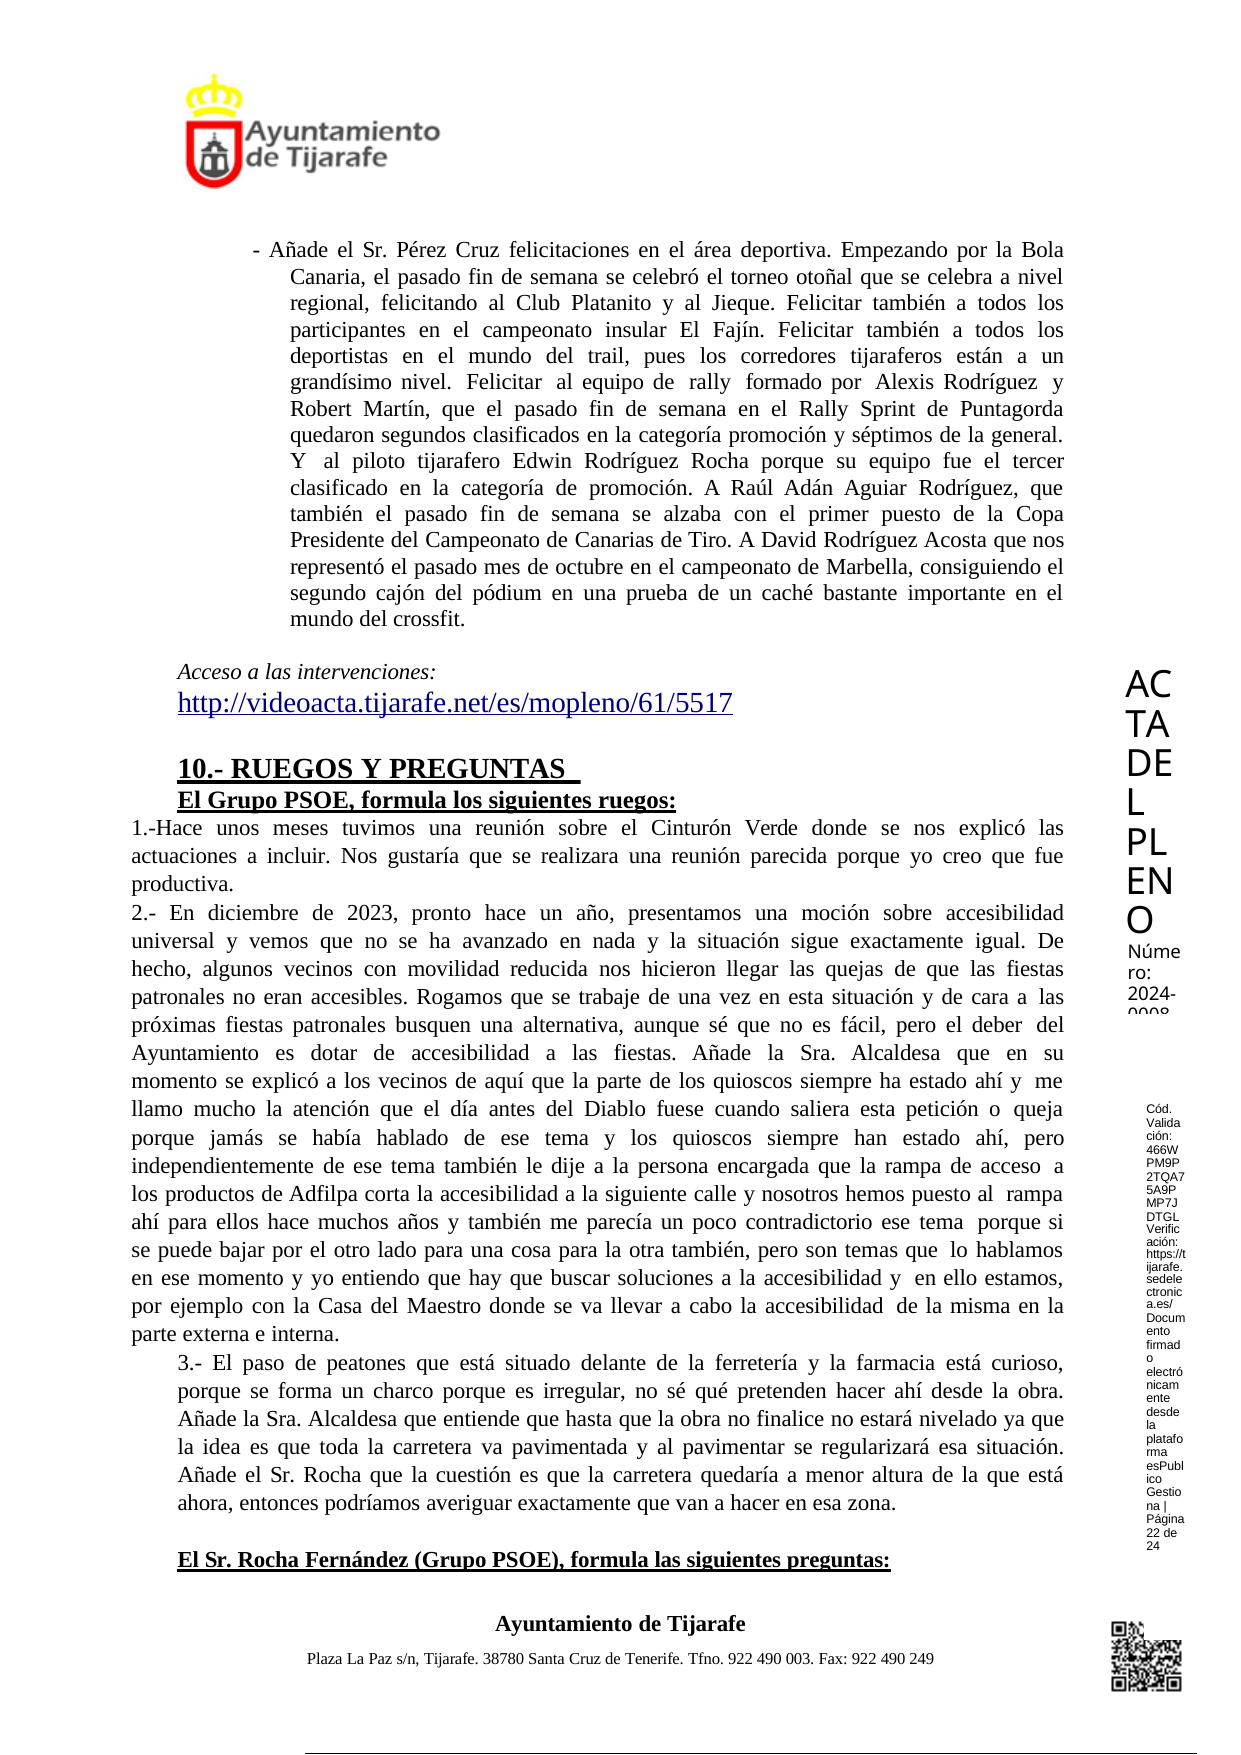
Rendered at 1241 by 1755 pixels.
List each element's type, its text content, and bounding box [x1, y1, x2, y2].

subtitle 1.-Hace unos meses tuvimos una reunión sobre el Cinturón Verde donde se nos explicó las actuaciones a incluir. Nos gustaría que se realizara una reunión parecida porque yo creo que fue productiva. [131, 814, 1064, 897]
subtitle 2.- En diciembre de 2023, pronto hace un año, presentamos una moción sobre accesibilidad universal y vemos que no se ha avanzado en nada y la situación sigue exactamente igual. De hecho, algunos vecinos con movilidad reducida nos hicieron llegar las quejas de que las fiestas patronales no eran accesibles. Rogamos que se trabaje de una vez en esta situación y de cara a las próximas fiestas patronales busquen una alternativa, aunque sé que no es fácil, pero el deber del Ayuntamiento es dotar de accesibilidad a las fiestas. Añade la Sra. Alcaldesa que en su momento se explicó a los vecinos de aquí que la parte de los quioscos siempre ha estado ahí y me llamo mucho la atención que el día antes del Diablo fuese cuando saliera esta petición o queja porque jamás se había hablado de ese tema y los quioscos siempre han estado ahí, pero independientemente de ese tema también le dije a la persona encargada que la rampa de acceso a los productos de Adfilpa corta la accesibilidad a la siguiente calle y nosotros hemos puesto al rampa ahí para ellos hace muchos años y también me parecía un poco contradictorio ese tema porque si se puede bajar por el otro lado para una cosa para la otra también, pero son temas que lo hablamos en ese momento y yo entiendo que hay que buscar soluciones a la accesibilidad y en ello estamos, por ejemplo con la Casa del Maestro donde se va llevar a cabo la accesibilidad de la misma en la parte externa e interna. [131, 899, 1064, 1347]
text Verificación: https://tijarafe.sedelectronica.es/ [1146, 1224, 1186, 1311]
text ACTA DEL PLENO [1125, 666, 1185, 942]
text - Añade el Sr. Pérez Cruz felicitaciones en el área deportiva. Empezando por la Bola Canaria, el pasado fin de semana se celebró el torneo otoñal que se celebra a nivel regional, felicitando al Club Platanito y al Jieque. Felicitar también a todos los participantes en el campeonato insular El Fajín. Felicitar también a todos los deportistas en el mundo del trail, pues los corredores tijaraferos están a un grandísimo nivel. Felicitar al equipo de rally formado por Alexis Rodríguez y Robert Martín, que el pasado fin de semana en el Rally Sprint de Puntagorda quedaron segundos clasificados en la categoría promoción y séptimos de la general. Y al piloto tijarafero Edwin Rodríguez Rocha porque su equipo fue el tercer clasificado en la categoría de promoción. A Raúl Adán Aguiar Rodríguez, que también el pasado fin de semana se alzaba con el primer puesto de la Copa Presidente del Campeonato de Canarias de Tiro. A David Rodríguez Acosta que nos representó el pasado mes de octubre en el campeonato de Marbella, consiguiendo el segundo cajón del pódium en una prueba de un caché bastante importante en el mundo del crossfit. [252, 237, 1064, 632]
text El Sr. Rocha Fernández (Grupo PSOE), formula las siguientes preguntas: [177, 1546, 1144, 1573]
text 3.- El paso de peatones que está situado delante de la ferretería y la farmacia está curioso, porque se forma un charco porque es irregular, no sé qué pretenden hacer ahí desde la obra. Añade la Sra. Alcaldesa que entiende que hasta que la obra no finalice no estará nivelado ya que la idea es que toda la carretera va pavimentada y al pavimentar se regularizará esa situación. Añade el Sr. Rocha que la cuestión es que la carretera quedaría a menor altura de la que está ahora, entonces podríamos averiguar exactamente que van a hacer en esa zona. [177, 1349, 1064, 1516]
text Acceso a las intervenciones: [177, 658, 1195, 1014]
subtitle 10.- RUEGOS Y PREGUNTAS [177, 752, 1123, 785]
subtitle El Grupo PSOE, formula los siguientes ruegos: [177, 785, 1123, 814]
text http://videoacta.tijarafe.net/es/mopleno/61/5517 [177, 685, 1123, 718]
text Número: 2024-0008 Fecha: 03/12/2024 [1127, 942, 1185, 1014]
text Cód. Validación: 466WPM9P2TQA75A9PMP7JDTGL [1146, 1103, 1186, 1224]
text Documento firmado electrónicamente desde la plataforma esPublico Gestiona | Página 22 de 24 [1146, 1311, 1186, 1553]
